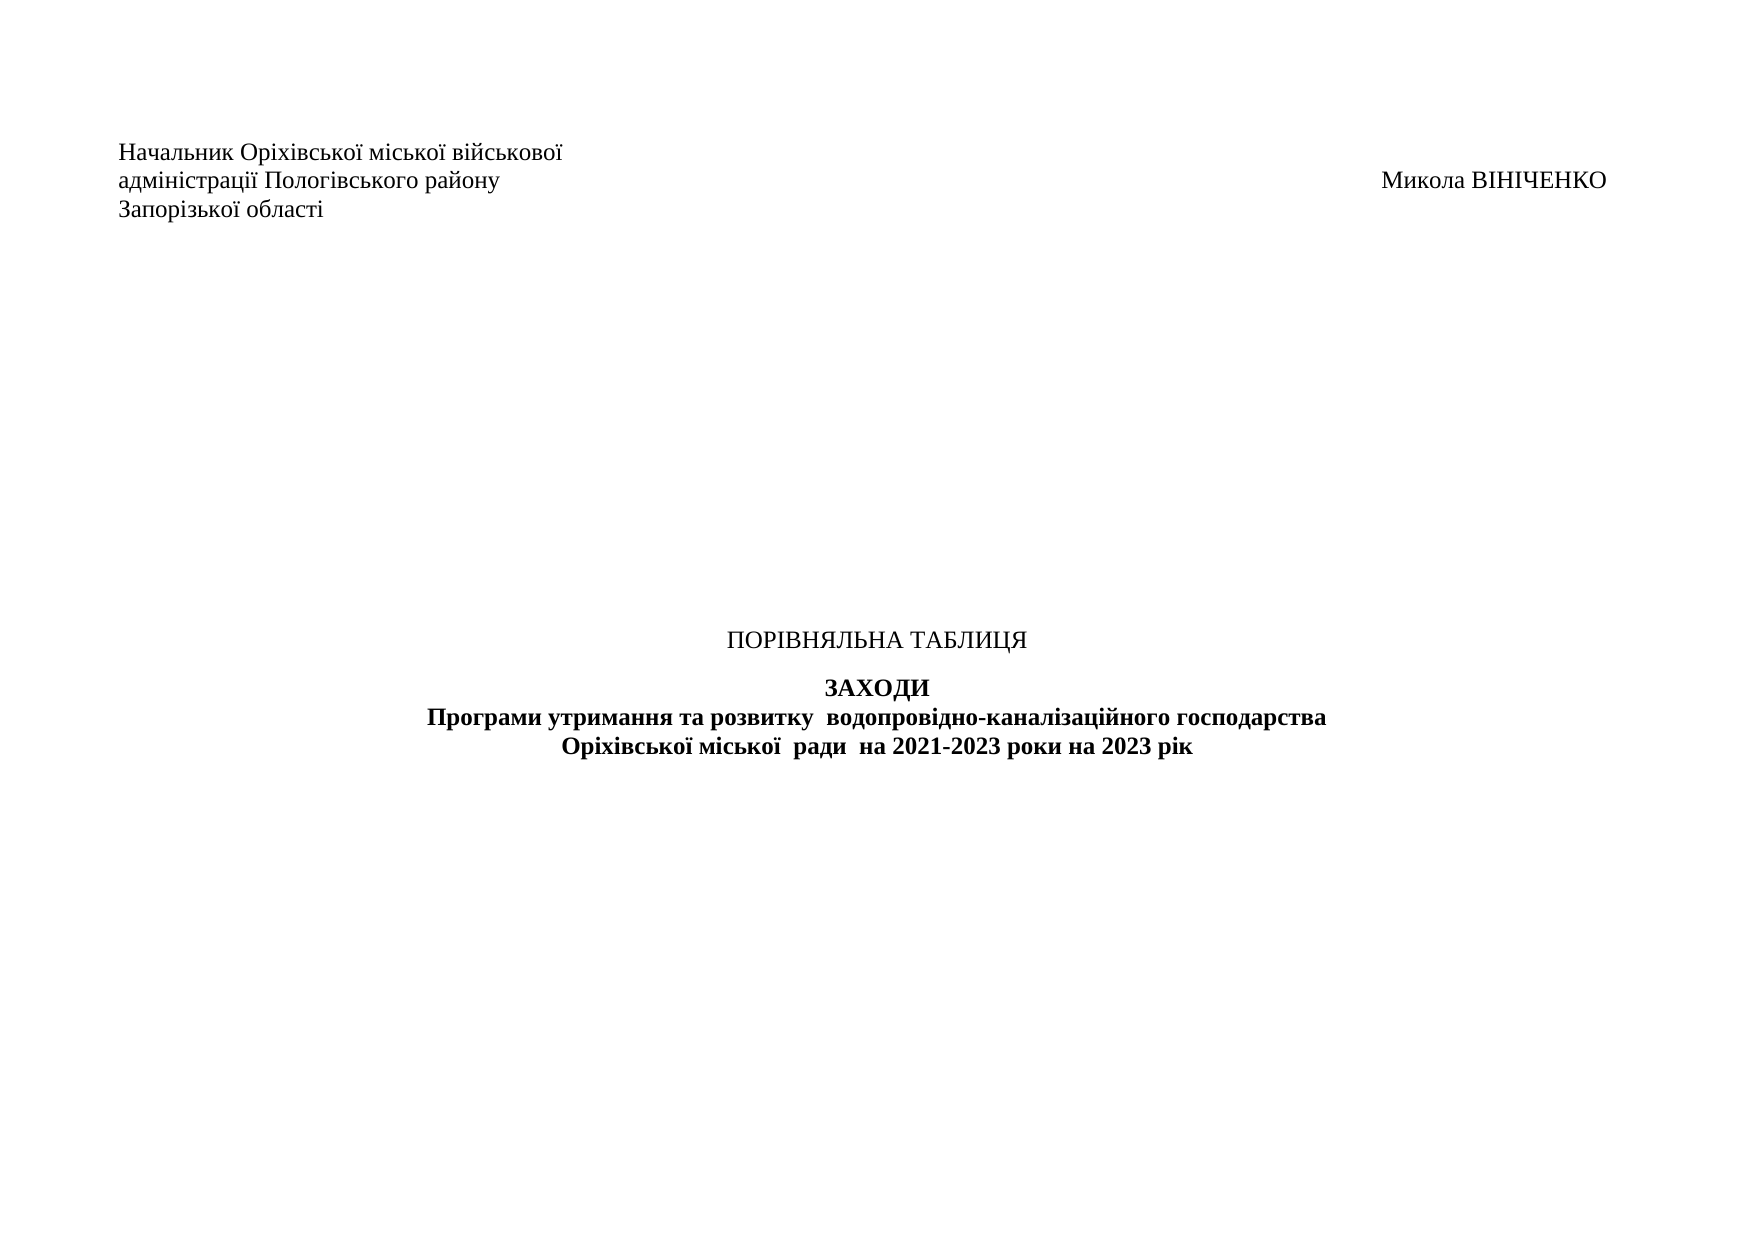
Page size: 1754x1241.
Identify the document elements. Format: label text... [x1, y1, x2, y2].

text Порівняльна таблиця [118, 625, 1636, 654]
text Запорізької області [118, 194, 1636, 223]
text Начальник Оріхівської міської військової [118, 137, 1636, 165]
text ЗАХОДИ [118, 673, 1636, 702]
text адміністрації Пологівського району Микола ВІНІЧЕНКО [118, 165, 1636, 194]
text Оріхівської міської ради на 2021-2023 роки на 2023 рік [118, 731, 1636, 759]
text Програми утримання та розвитку водопровідно-каналізаційного господарства [118, 702, 1636, 731]
